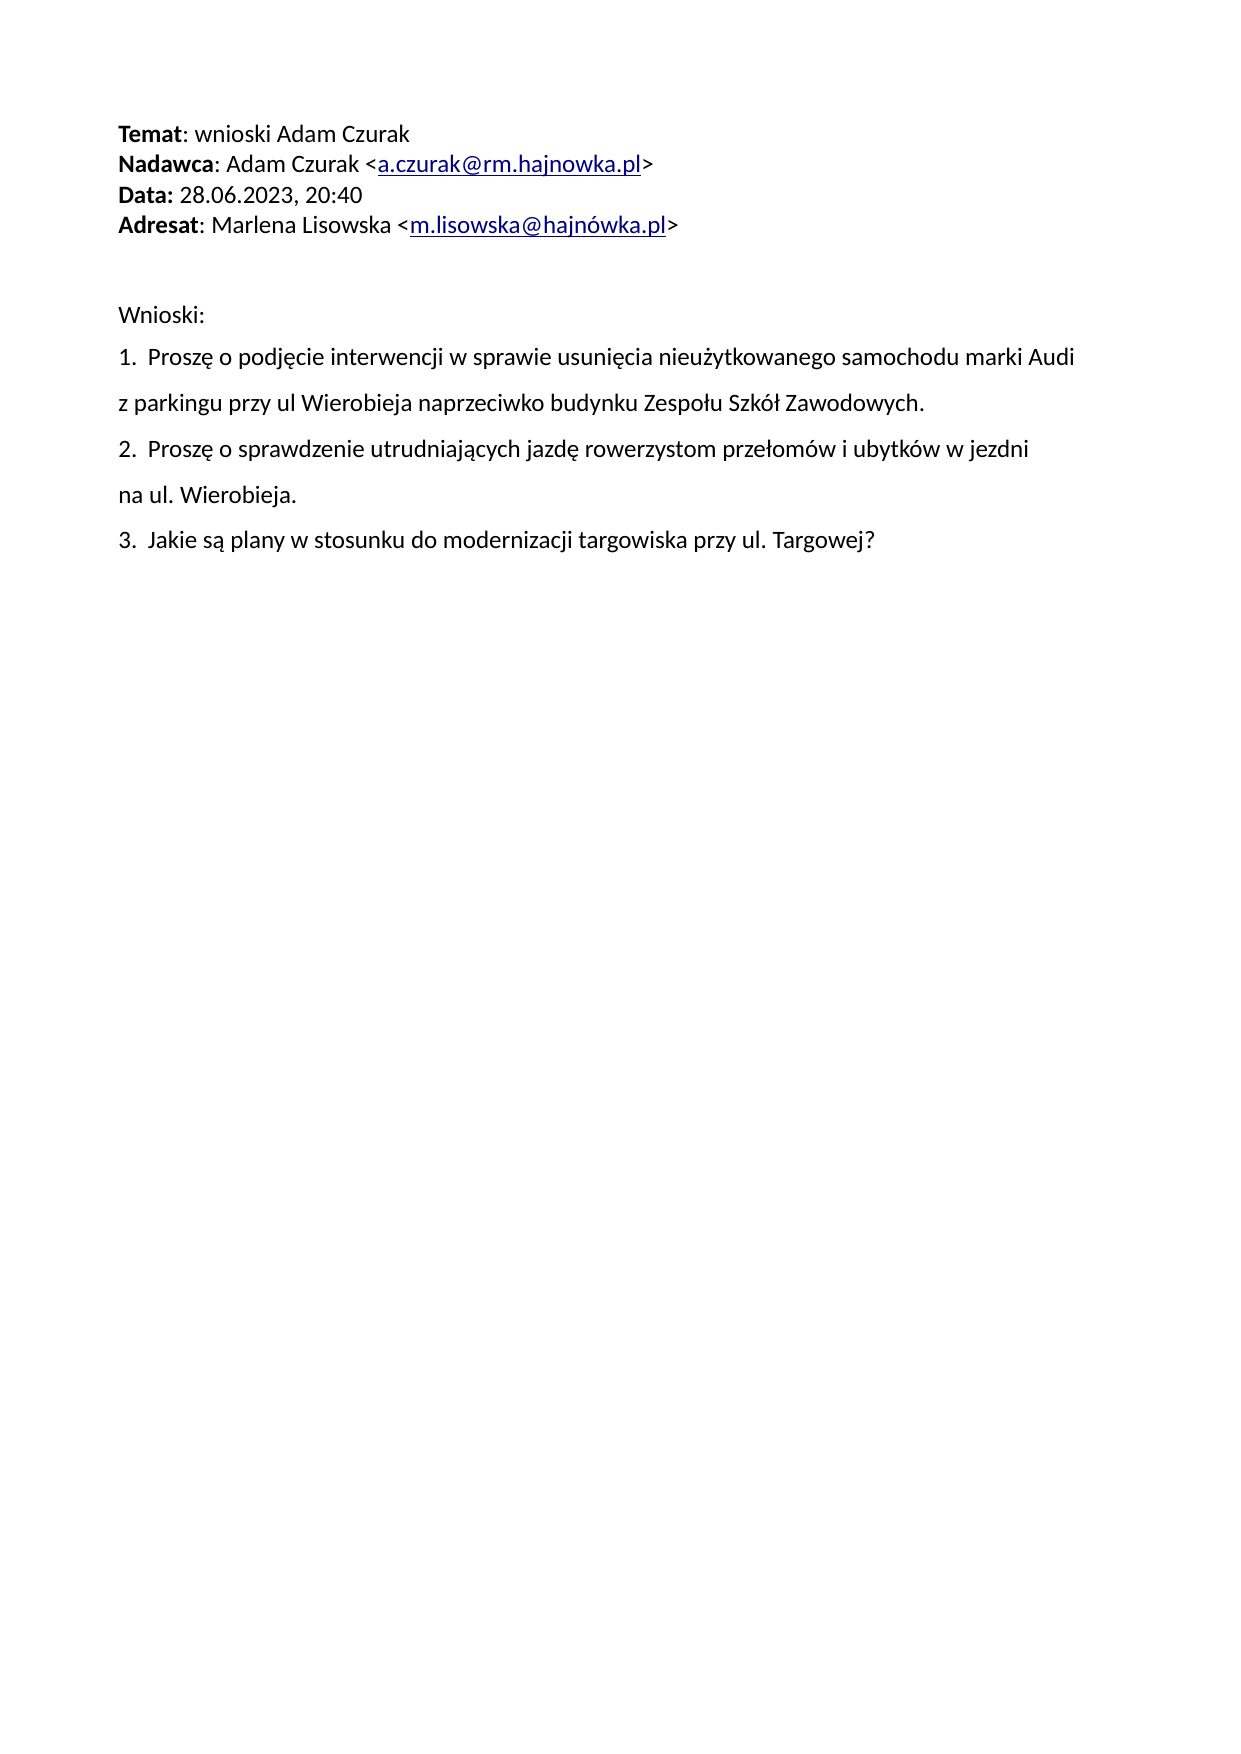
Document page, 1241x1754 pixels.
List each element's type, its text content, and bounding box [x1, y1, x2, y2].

subtitle Nadawca: Adam Czurak <a.czurak@rm.hajnowka.pl> [118, 149, 1122, 179]
subtitle Data: 28.06.2023, 20:40 [118, 179, 1122, 210]
subtitle Adresat: Marlena Lisowska <m.lisowska@hajnówka.pl> [118, 210, 1122, 240]
text Temat: wnioski Adam Czurak [118, 118, 1122, 149]
subtitle Wnioski: [118, 299, 1122, 330]
list Proszę o sprawdzenie utrudniających jazdę rowerzystom przełomów i ubytków w jezdni na ul. Wierobieja. [118, 433, 1122, 509]
list Proszę o podjęcie interwencji w sprawie usunięcia nieużytkowanego samochodu marki Audi z parkingu przy ul Wierobieja naprzeciwko budynku Zespołu Szkół Zawodowych. [118, 342, 1122, 418]
list Jakie są plany w stosunku do modernizacji targowiska przy ul. Targowej? [118, 524, 1122, 555]
